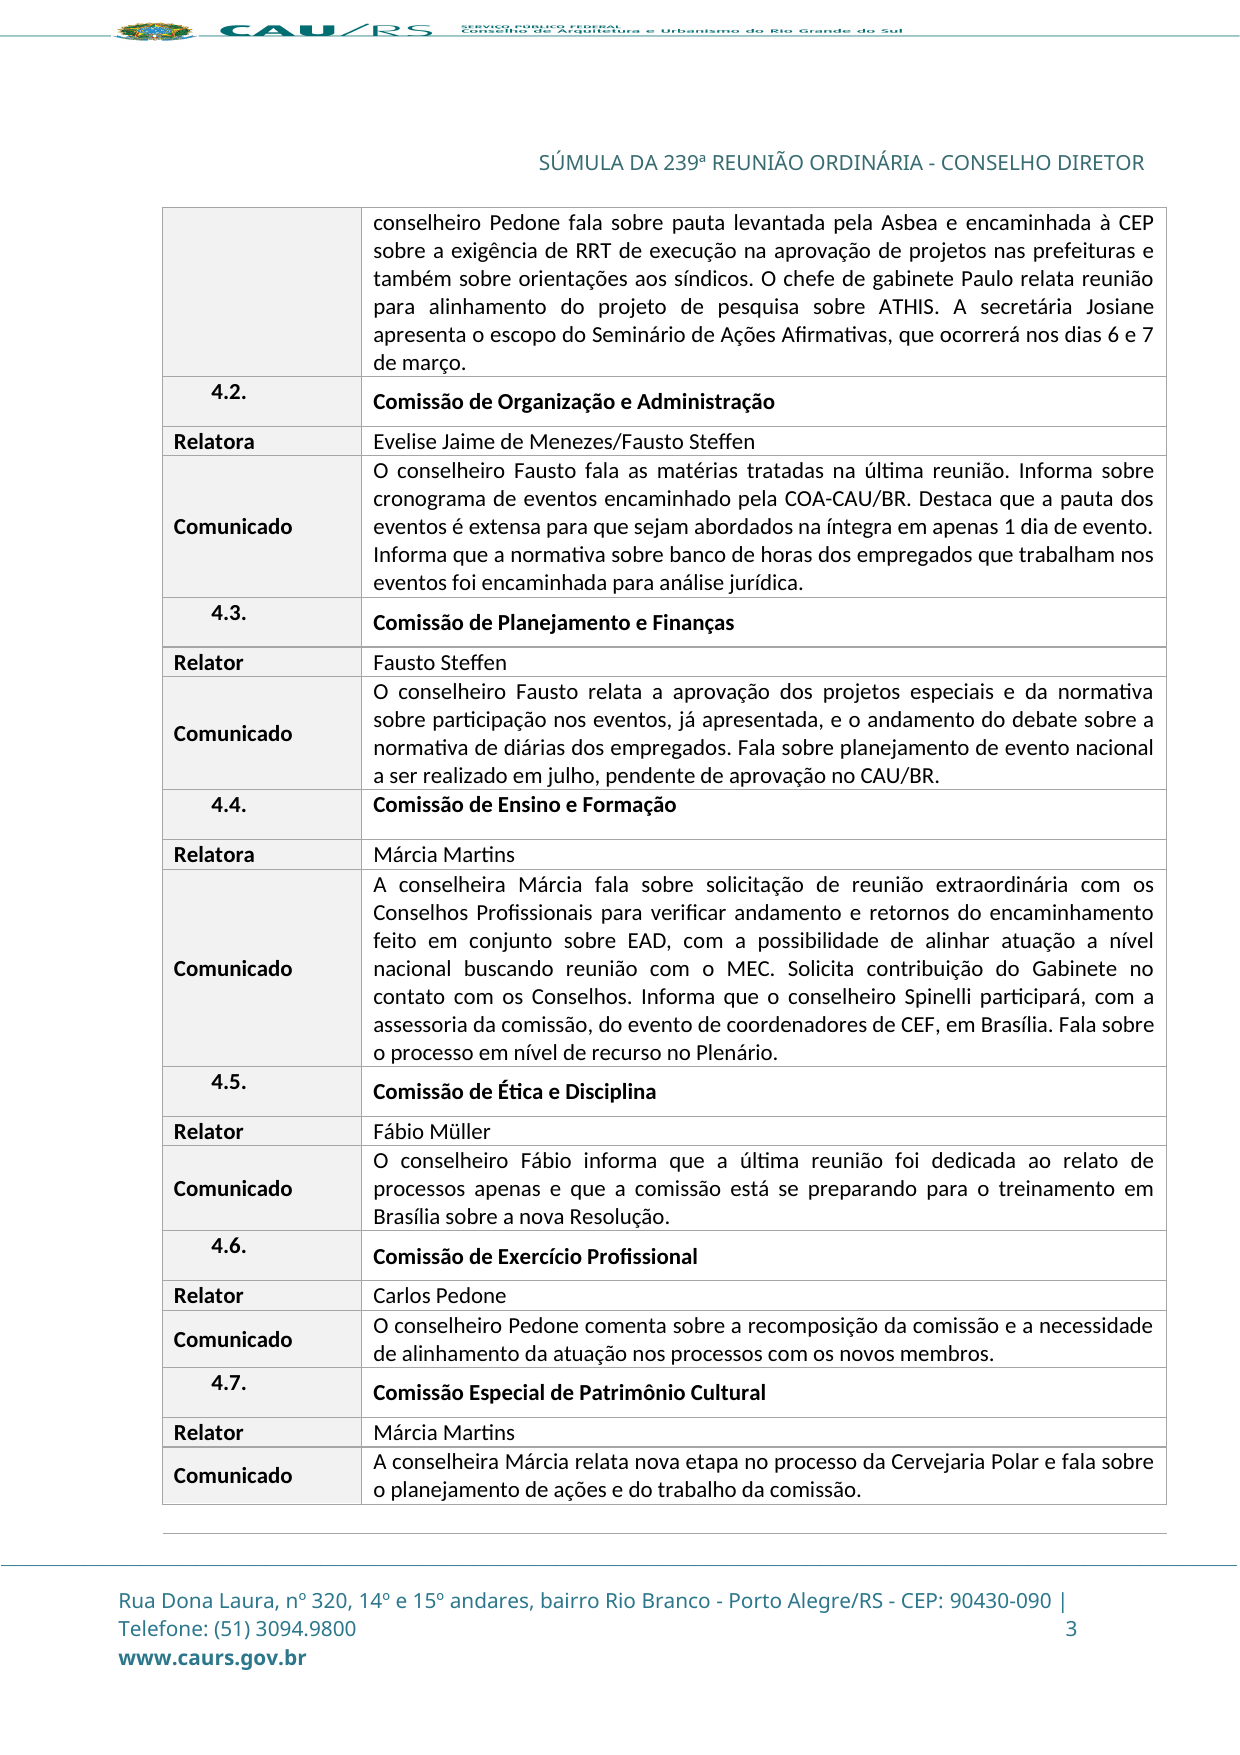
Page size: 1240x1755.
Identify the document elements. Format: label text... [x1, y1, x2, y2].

table_cell Relator [163, 648, 361, 676]
table_cell [163, 208, 361, 376]
table_cell Comunicado [163, 1448, 361, 1503]
table_cell Relator [163, 1117, 361, 1145]
table_cell Comissão de Exercício Profissional [362, 1231, 1166, 1280]
table_cell Relatora [163, 427, 361, 455]
table_cell Relator [163, 1281, 361, 1310]
table_cell [163, 790, 361, 839]
table_cell Márcia Martins [362, 1418, 1166, 1446]
table_cell Fábio Müller [362, 1117, 1166, 1145]
table_cell Comissão de Planejamento e Finanças [362, 598, 1166, 646]
table_cell conselheiro Pedone fala sobre pauta levantada pela Asbea e encaminhada à CEP sobre a exigência de RRT de execução na aprovação de projetos nas prefeituras e também sobre orientações aos síndicos. O chefe de gabinete Paulo relata reunião para alinhamento do projeto de pesquisa sobre ATHIS. A secretária Josiane apresenta o escopo do Seminário de Ações Afirmativas, que ocorrerá nos dias 6 e 7 de março. [362, 208, 1166, 376]
table_cell [163, 1368, 361, 1417]
table_cell O conselheiro Pedone comenta sobre a recomposição da comissão e a necessidade de alinhamento da atuação nos processos com os novos membros. [362, 1311, 1166, 1367]
table_cell Comunicado [163, 456, 361, 597]
table_cell [163, 598, 361, 646]
table_cell Relator [163, 1418, 361, 1446]
table_cell Márcia Martins [362, 840, 1166, 869]
table_cell O conselheiro Fausto relata a aprovação dos projetos especiais e da normativa sobre participação nos eventos, já apresentada, e o andamento do debate sobre a normativa de diárias dos empregados. Fala sobre planejamento de evento nacional a ser realizado em julho, pendente de aprovação no CAU/BR. [362, 677, 1166, 789]
table_cell Comunicado [163, 1146, 361, 1230]
table_cell Comunicado [163, 1311, 361, 1367]
table_cell Fausto Steffen [362, 648, 1166, 676]
table_cell [163, 377, 361, 426]
table_cell Carlos Pedone [362, 1281, 1166, 1310]
table_cell Comissão Especial de Patrimônio Cultural [362, 1368, 1166, 1417]
table_cell Comunicado [163, 870, 361, 1066]
table_cell A conselheira Márcia fala sobre solicitação de reunião extraordinária com os Conselhos Profissionais para verificar andamento e retornos do encaminhamento feito em conjunto sobre EAD, com a possibilidade de alinhar atuação a nível nacional buscando reunião com o MEC. Solicita contribuição do Gabinete no contato com os Conselhos. Informa que o conselheiro Spinelli participará, com a assessoria da comissão, do evento de coordenadores de CEF, em Brasília. Fala sobre o processo em nível de recurso no Plenário. [362, 870, 1166, 1066]
table_cell [163, 1067, 361, 1116]
table_cell O conselheiro Fausto fala as matérias tratadas na última reunião. Informa sobre cronograma de eventos encaminhado pela COA-CAU/BR. Destaca que a pauta dos eventos é extensa para que sejam abordados na íntegra em apenas 1 dia de evento. Informa que a normativa sobre banco de horas dos empregados que trabalham nos eventos foi encaminhada para análise jurídica. [362, 456, 1166, 597]
table_cell Comissão de Organização e Administração [362, 377, 1166, 426]
table_cell A conselheira Márcia relata nova etapa no processo da Cervejaria Polar e fala sobre o planejamento de ações e do trabalho da comissão. [362, 1448, 1166, 1503]
table_cell [362, 1505, 1167, 1533]
table_cell [163, 1231, 361, 1280]
table_cell Evelise Jaime de Menezes/Fausto Steffen [362, 427, 1166, 455]
table_cell Relatora [163, 840, 361, 869]
table_cell Comissão de Ensino e Formação [362, 790, 1166, 839]
table_cell Comissão de Ética e Disciplina [362, 1067, 1166, 1116]
table_cell [163, 1505, 362, 1533]
table_cell Comunicado [163, 677, 361, 789]
table_cell O conselheiro Fábio informa que a última reunião foi dedicada ao relato de processos apenas e que a comissão está se preparando para o treinamento em Brasília sobre a nova Resolução. [362, 1146, 1166, 1230]
